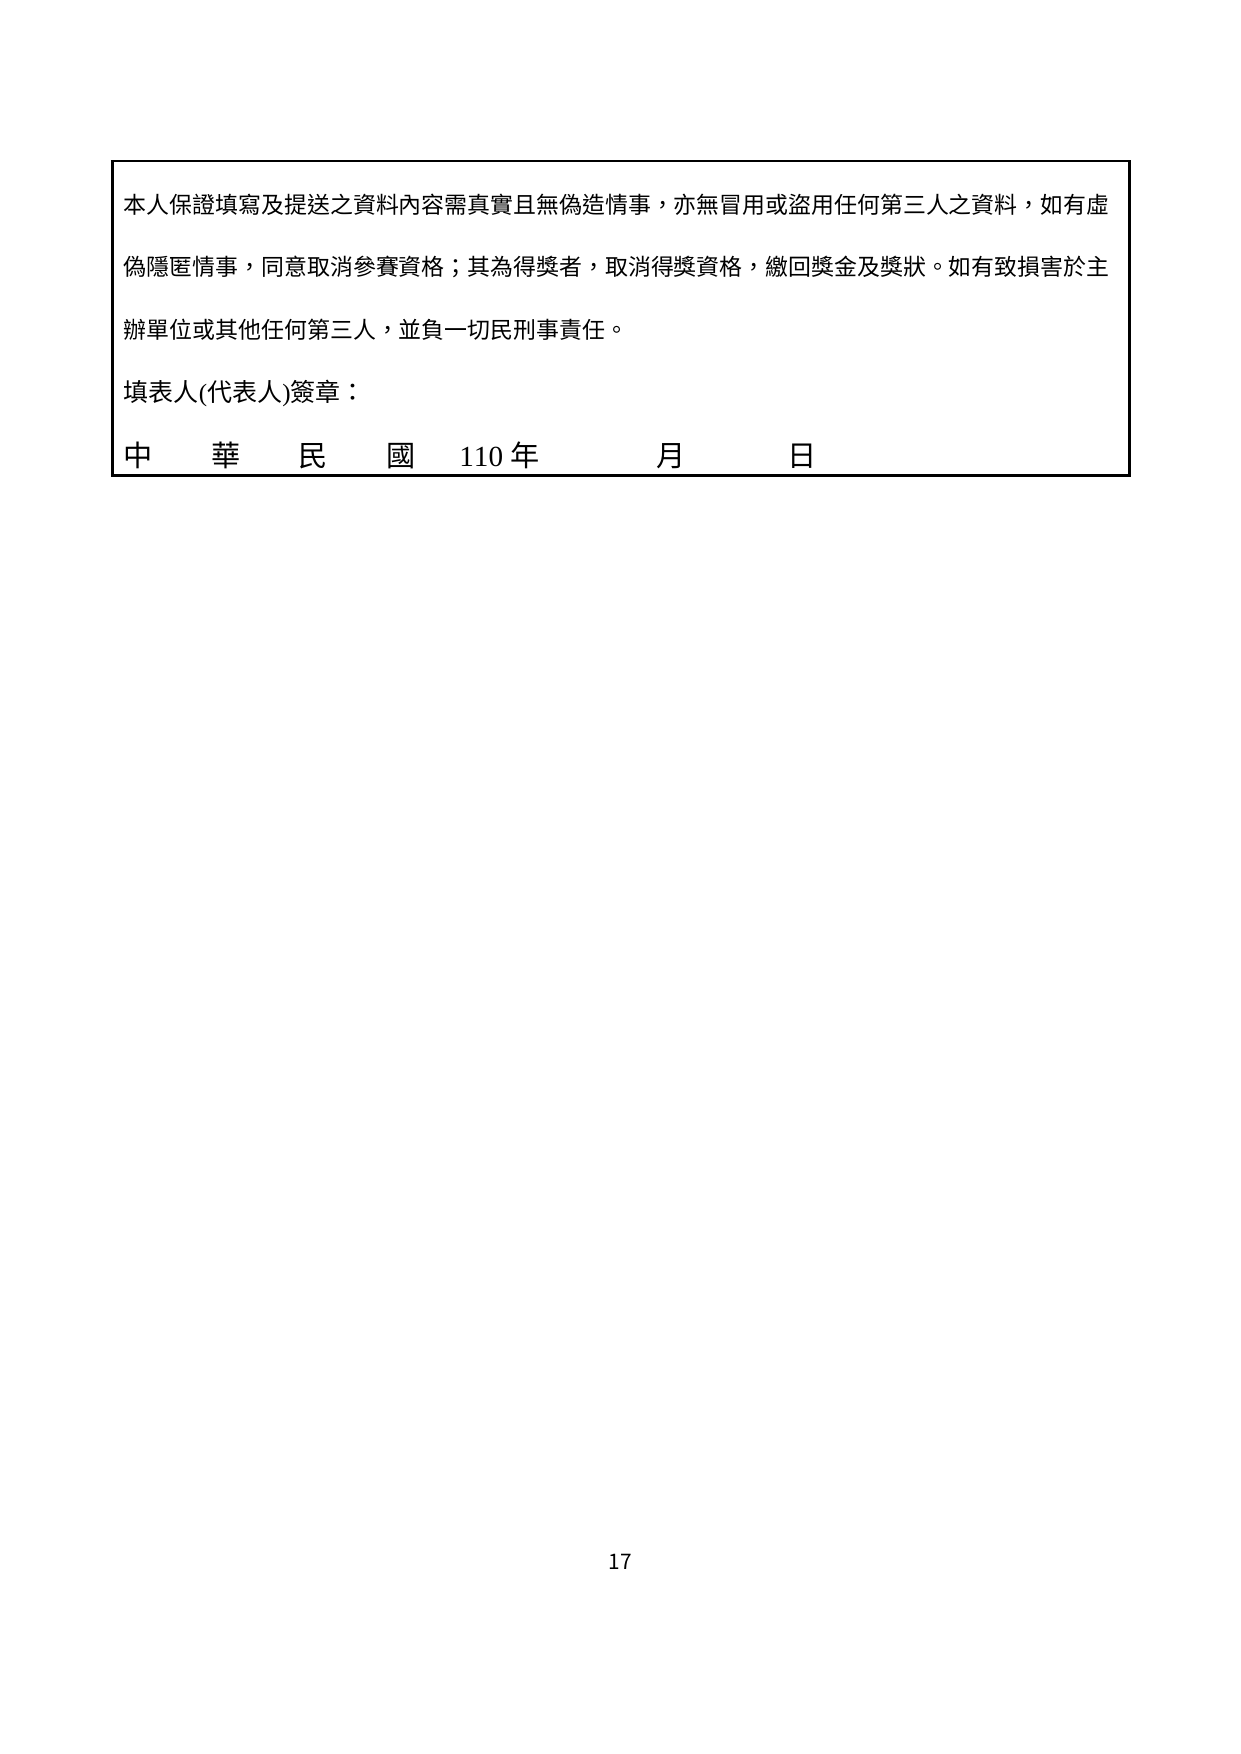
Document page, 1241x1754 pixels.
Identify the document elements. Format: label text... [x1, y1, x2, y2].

table_cell 本人保證填寫及提送之資料內容需真實且無偽造情事，亦無冒用或盜用任何第三人之資料，如有虛偽隱匿情事，同意取消參賽資格；其為得獎者，取消得獎資格，繳回獎金及獎狀。如有致損害於主辦單位或其他任何第三人，並負一切民刑事責任。 填表人(代表人)簽章： 中 華 民 國 110 年 月 日 [114, 162, 1128, 474]
